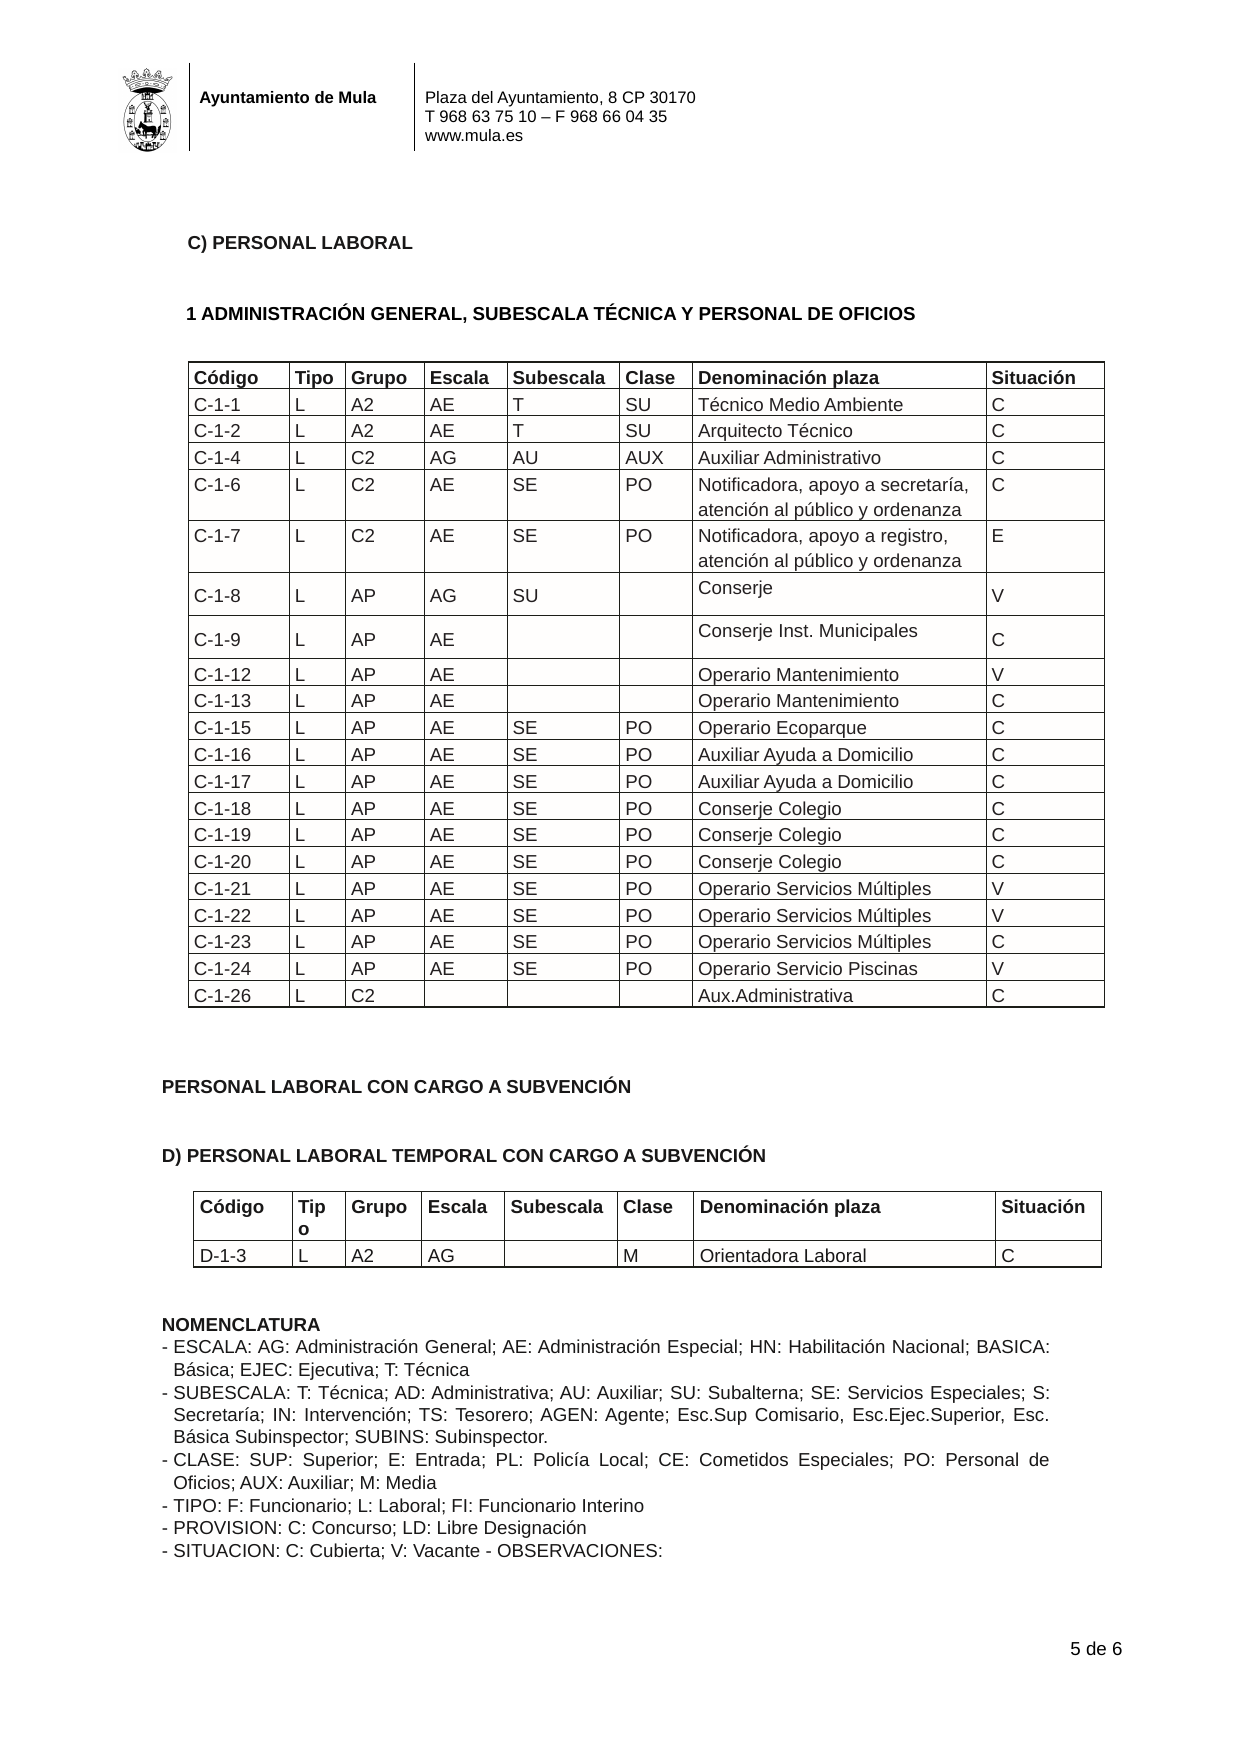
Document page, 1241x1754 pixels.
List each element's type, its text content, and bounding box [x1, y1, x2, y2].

table_cell C-1-13 [189, 686, 289, 712]
table_header Escala [425, 363, 507, 388]
table_cell [620, 616, 692, 658]
table_cell C [987, 470, 1104, 520]
table_cell C-1-20 [189, 847, 289, 872]
table_cell AE [425, 740, 507, 765]
table_cell C-1-24 [189, 954, 289, 979]
table_cell Notificadora, apoyo a registro, atención al público y ordenanza [693, 521, 986, 572]
table_header Código [194, 1192, 292, 1239]
table_cell C2 [346, 521, 424, 572]
table_cell Auxiliar Ayuda a Domicilio [693, 740, 986, 765]
table_cell C [987, 981, 1104, 1006]
table_cell [620, 573, 692, 615]
table_cell SE [508, 847, 619, 872]
table_cell [620, 981, 692, 1006]
table_cell C [987, 820, 1104, 846]
table_header Grupo [346, 1192, 421, 1239]
table_cell C-1-22 [189, 900, 289, 926]
table_cell L [290, 616, 345, 658]
table_cell [620, 686, 692, 712]
table_cell C [987, 740, 1104, 765]
table_cell C [987, 686, 1104, 712]
table_cell AP [346, 874, 424, 899]
table_cell SU [620, 389, 692, 415]
table_header Grupo [346, 363, 424, 388]
table_cell AG [425, 443, 507, 468]
table_cell AP [346, 573, 424, 615]
table_cell C-1-19 [189, 820, 289, 846]
table_cell C [987, 616, 1104, 658]
table_cell C [987, 766, 1104, 792]
table_cell C-1-12 [189, 659, 289, 685]
table_cell AP [346, 766, 424, 792]
table_cell SE [508, 470, 619, 520]
table_cell C [987, 713, 1104, 739]
table_cell L [290, 521, 345, 572]
table_cell [508, 981, 619, 1006]
table_cell Operario Servicio Piscinas [693, 954, 986, 979]
table_cell Operario Mantenimiento [693, 659, 986, 685]
table_cell SE [508, 954, 619, 979]
table_cell AE [425, 659, 507, 685]
table_cell M [618, 1241, 693, 1266]
table_cell C [987, 793, 1104, 819]
table_cell L [290, 686, 345, 712]
table_cell V [987, 900, 1104, 926]
table_cell L [293, 1241, 345, 1266]
table_cell SU [620, 416, 692, 442]
text PERSONAL LABORAL CON CARGO A SUBVENCIÓN [162, 1076, 1051, 1098]
table_cell AE [425, 954, 507, 979]
list TIPO: F: Funcionario; L: Laboral; FI: Funcionario Interino [162, 1494, 1051, 1516]
table_cell Arquitecto Técnico [693, 416, 986, 442]
table_cell C-1-21 [189, 874, 289, 899]
table_cell SE [508, 793, 619, 819]
table_cell AE [425, 686, 507, 712]
table_cell AE [425, 766, 507, 792]
table_cell L [290, 389, 345, 415]
table_cell C-1-1 [189, 389, 289, 415]
table_cell C2 [346, 443, 424, 468]
table_cell A2 [346, 389, 424, 415]
table_cell C-1-8 [189, 573, 289, 615]
list SUBESCALA: T: Técnica; AD: Administrativa; AU: Auxiliar; SU: Subalterna; SE: Servicios Especiales; S: Secretaría; IN: Intervención; TS: Tesorero; AGEN: Agente; Esc.Sup Comisario, Esc.Ejec.Superior, Esc. Básica Subinspector; SUBINS: Subinspector. [162, 1382, 1051, 1448]
list PERSONAL LABORAL TEMPORAL CON CARGO A SUBVENCIÓN [162, 1145, 1051, 1167]
table_cell V [987, 954, 1104, 979]
table_cell T [508, 416, 619, 442]
table_cell PO [620, 713, 692, 739]
table_cell [425, 981, 507, 1006]
table_cell AP [346, 820, 424, 846]
table_cell SE [508, 766, 619, 792]
table_cell [508, 686, 619, 712]
table_cell AE [425, 470, 507, 520]
table_cell L [290, 874, 345, 899]
table_cell AE [425, 900, 507, 926]
table_cell PO [620, 820, 692, 846]
table_header Subescala [505, 1192, 617, 1239]
table_cell Operario Ecoparque [693, 713, 986, 739]
table_header Denominación plaza [694, 1192, 995, 1239]
table_cell C [987, 847, 1104, 872]
table_header Denominación plaza [693, 363, 986, 388]
table_cell Operario Servicios Múltiples [693, 927, 986, 953]
table_cell Aux.Administrativa [693, 981, 986, 1006]
table_cell Conserje Colegio [693, 847, 986, 872]
table_cell AP [346, 954, 424, 979]
table_cell V [987, 573, 1104, 615]
table_cell C [987, 416, 1104, 442]
table_cell A2 [346, 1241, 421, 1266]
table_cell C-1-9 [189, 616, 289, 658]
table_cell C-1-26 [189, 981, 289, 1006]
table_cell L [290, 766, 345, 792]
table_cell D-1-3 [194, 1241, 292, 1266]
table_cell SE [508, 740, 619, 765]
table_cell SU [508, 573, 619, 615]
table_cell [505, 1241, 617, 1266]
table_cell AP [346, 740, 424, 765]
table_cell AE [425, 793, 507, 819]
table_cell Orientadora Laboral [694, 1241, 995, 1266]
table_cell L [290, 443, 345, 468]
table_cell C-1-16 [189, 740, 289, 765]
picture [117, 68, 177, 153]
table_header Situación [996, 1192, 1101, 1239]
table_cell C-1-6 [189, 470, 289, 520]
table_cell E [987, 521, 1104, 572]
table_cell PO [620, 954, 692, 979]
table_cell AE [425, 820, 507, 846]
table_cell AE [425, 616, 507, 658]
table_cell A2 [346, 416, 424, 442]
table_cell C [987, 389, 1104, 415]
table_cell PO [620, 470, 692, 520]
table_cell [508, 659, 619, 685]
table_cell AE [425, 521, 507, 572]
table_cell Conserje Colegio [693, 820, 986, 846]
table_cell AE [425, 847, 507, 872]
table_cell AE [425, 927, 507, 953]
table_cell AE [425, 874, 507, 899]
table_header Clase [618, 1192, 693, 1239]
table_cell Conserje [693, 573, 986, 615]
table_cell AUX [620, 443, 692, 468]
table_cell PO [620, 874, 692, 899]
table_cell L [290, 927, 345, 953]
table_cell L [290, 900, 345, 926]
table_cell AU [508, 443, 619, 468]
table_cell L [290, 793, 345, 819]
table_cell [620, 659, 692, 685]
table_cell Conserje Inst. Municipales [693, 616, 986, 658]
table_cell L [290, 847, 345, 872]
table_cell C-1-7 [189, 521, 289, 572]
table_cell L [290, 573, 345, 615]
table_cell C-1-4 [189, 443, 289, 468]
table_cell [508, 616, 619, 658]
table_cell SE [508, 521, 619, 572]
table_cell AP [346, 659, 424, 685]
table_cell AG [422, 1241, 504, 1266]
table_cell C-1-23 [189, 927, 289, 953]
table_cell PO [620, 740, 692, 765]
table_cell SE [508, 874, 619, 899]
table_cell C-1-17 [189, 766, 289, 792]
table_cell AP [346, 900, 424, 926]
table_cell Auxiliar Administrativo [693, 443, 986, 468]
table_cell V [987, 874, 1104, 899]
table_cell AE [425, 416, 507, 442]
table_cell SE [508, 927, 619, 953]
table_cell C [987, 927, 1104, 953]
table_cell L [290, 954, 345, 979]
table_header Subescala [508, 363, 619, 388]
table_cell C2 [346, 981, 424, 1006]
table_header Código [189, 363, 289, 388]
table_cell AP [346, 713, 424, 739]
table_cell L [290, 416, 345, 442]
table_cell SE [508, 820, 619, 846]
table_cell AP [346, 686, 424, 712]
list ESCALA: AG: Administración General; AE: Administración Especial; HN: Habilitación Nacional; BASICA: Básica; EJEC: Ejecutiva; T: Técnica [162, 1336, 1051, 1380]
table_cell PO [620, 521, 692, 572]
table_cell SE [508, 900, 619, 926]
table_cell C-1-18 [189, 793, 289, 819]
list CLASE: SUP: Superior; E: Entrada; PL: Policía Local; CE: Cometidos Especiales; PO: Personal de Oficios; AUX: Auxiliar; M: Media [162, 1449, 1051, 1493]
table_cell L [290, 981, 345, 1006]
table_header Clase [620, 363, 692, 388]
table_cell C-1-15 [189, 713, 289, 739]
table_cell L [290, 740, 345, 765]
table_cell AP [346, 927, 424, 953]
table_cell Técnico Medio Ambiente [693, 389, 986, 415]
table_cell Notificadora, apoyo a secretaría, atención al público y ordenanza [693, 470, 986, 520]
table_cell PO [620, 766, 692, 792]
subtitle 1 ADMINISTRACIÓN GENERAL, SUBESCALA TÉCNICA Y PERSONAL DE OFICIOS [118, 303, 1122, 324]
table_header Tipo [290, 363, 345, 388]
table_cell AE [425, 389, 507, 415]
table_header Tipo [293, 1192, 345, 1239]
text NOMENCLATURA [162, 1313, 1051, 1335]
table_cell Operario Servicios Múltiples [693, 874, 986, 899]
table_cell AG [425, 573, 507, 615]
table_cell AE [425, 713, 507, 739]
table_header Escala [422, 1192, 504, 1239]
list PROVISION: C: Concurso; LD: Libre Designación [162, 1517, 1051, 1539]
table_cell C [987, 443, 1104, 468]
table_cell Auxiliar Ayuda a Domicilio [693, 766, 986, 792]
table_cell PO [620, 847, 692, 872]
table_cell T [508, 389, 619, 415]
table_cell L [290, 713, 345, 739]
table_cell PO [620, 927, 692, 953]
table_cell L [290, 820, 345, 846]
list SITUACION: C: Cubierta; V: Vacante - OBSERVACIONES: [162, 1540, 1051, 1562]
table_cell SE [508, 713, 619, 739]
table_cell C [996, 1241, 1101, 1266]
table_cell C2 [346, 470, 424, 520]
table_cell C-1-2 [189, 416, 289, 442]
table_cell Operario Mantenimiento [693, 686, 986, 712]
table_cell AP [346, 847, 424, 872]
table_cell PO [620, 900, 692, 926]
table_cell PO [620, 793, 692, 819]
table_cell AP [346, 793, 424, 819]
table_header Situación [987, 363, 1104, 388]
table_cell Conserje Colegio [693, 793, 986, 819]
text C) PERSONAL LABORAL [187, 232, 1122, 253]
table_cell V [987, 659, 1104, 685]
table_cell L [290, 659, 345, 685]
table_cell AP [346, 616, 424, 658]
table_cell Operario Servicios Múltiples [693, 900, 986, 926]
table_cell L [290, 470, 345, 520]
